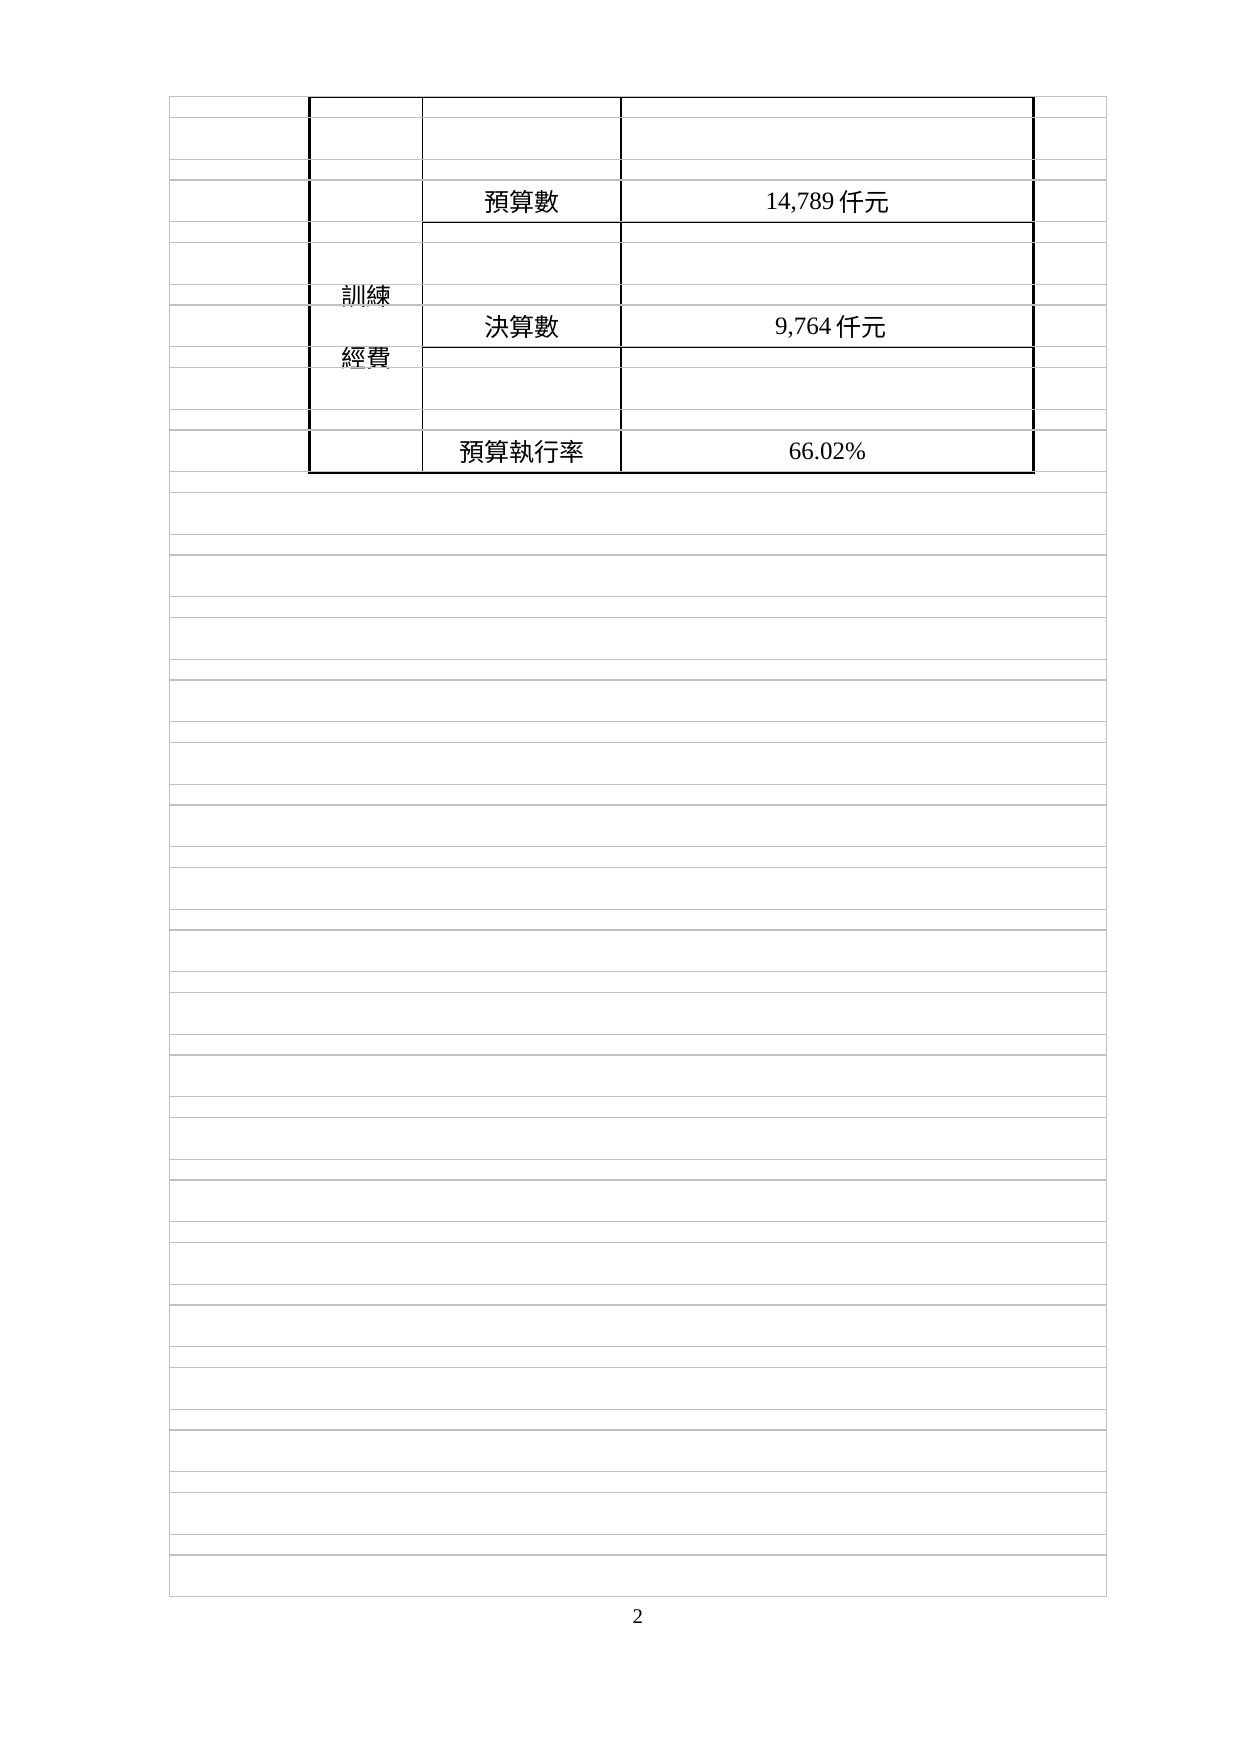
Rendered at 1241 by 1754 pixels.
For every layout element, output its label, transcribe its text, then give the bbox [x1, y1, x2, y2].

table_cell [423, 98, 620, 117]
table_cell [622, 368, 1032, 409]
table_cell 訓練 經費 [311, 98, 422, 117]
table_cell 訓練 經費 [311, 160, 422, 179]
table_cell 訓練 經費 [354, 285, 362, 304]
table_cell 訓練 經費 [311, 306, 422, 346]
table_cell 訓練 經費 [364, 285, 382, 304]
table_cell 訓練 經費 [382, 347, 422, 367]
table_cell [622, 410, 1032, 429]
table_cell 訓練 經費 [311, 285, 353, 304]
table_cell [423, 243, 620, 284]
table_cell [423, 410, 620, 429]
table_cell 訓練 經費 [311, 118, 422, 159]
table_cell 決算數 [423, 306, 620, 346]
table_cell [423, 223, 620, 242]
table_cell [622, 118, 1032, 159]
table_cell [423, 118, 620, 159]
table_cell [423, 285, 620, 304]
table_cell 預算執行率 [423, 431, 620, 471]
table_cell [622, 348, 1032, 367]
table_cell [622, 285, 1032, 304]
table_cell 訓練 經費 [311, 181, 422, 221]
table_cell [622, 98, 1032, 117]
table_cell 9,764仟元 [622, 306, 1032, 346]
table_cell 預算數 [423, 181, 620, 221]
table_cell 訓練 經費 [311, 243, 422, 284]
table_cell 訓練 經費 [311, 431, 422, 471]
table_cell [622, 243, 1032, 284]
table_cell 訓練 經費 [311, 368, 422, 409]
table_cell [423, 160, 620, 179]
table_cell 14,789仟元 [622, 181, 1032, 221]
table_cell [622, 160, 1032, 179]
table_cell 訓練 經費 [311, 347, 375, 367]
table_cell [622, 223, 1032, 242]
table_cell [423, 368, 620, 409]
table_cell [423, 348, 620, 367]
table_cell 66.02% [622, 431, 1032, 471]
table_cell 訓練 經費 [384, 285, 422, 304]
table_cell 訓練 經費 [311, 222, 422, 242]
table_cell 訓練 經費 [311, 410, 422, 429]
